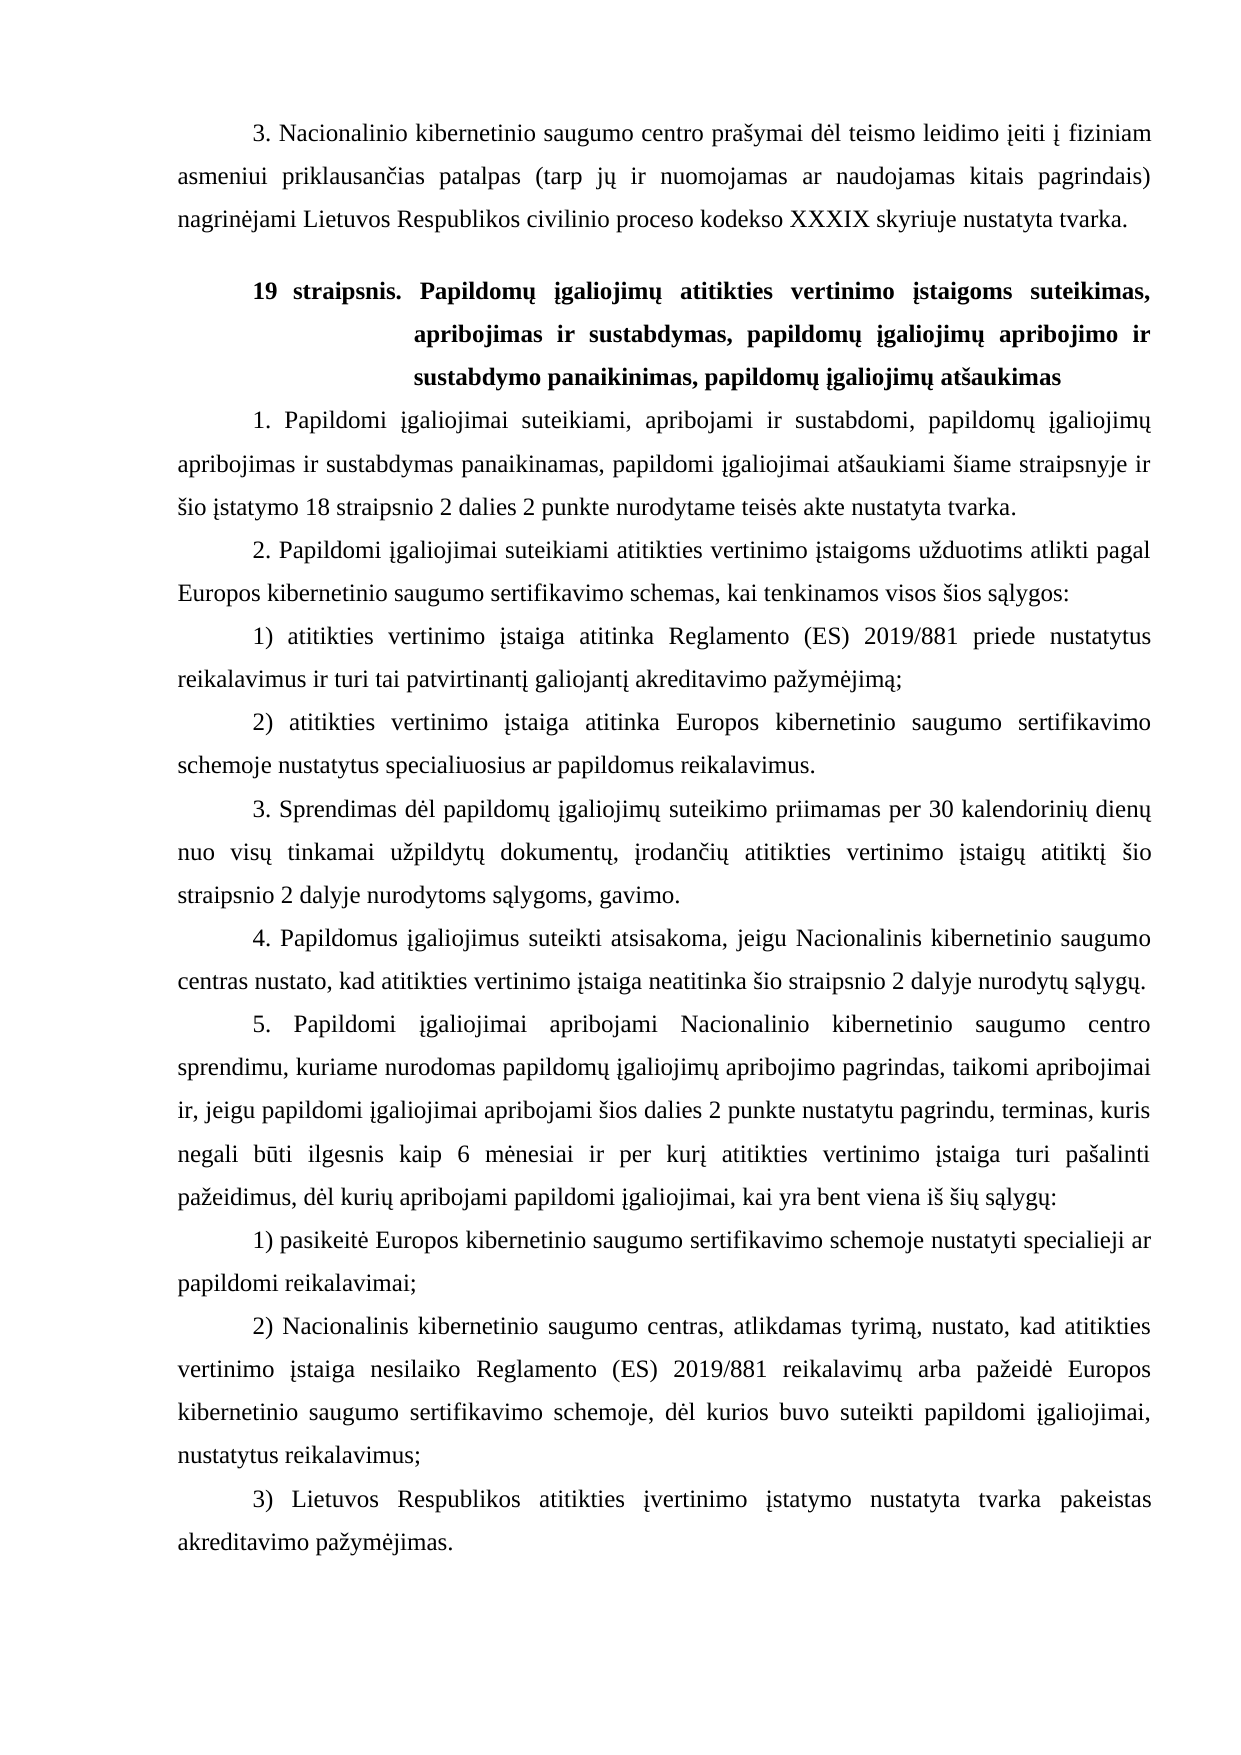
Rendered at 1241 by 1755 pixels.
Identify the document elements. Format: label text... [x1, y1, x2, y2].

text 3) Lietuvos Respublikos atitikties įvertinimo įstatymo nustatyta tvarka pakeistas akreditavimo pažymėjimas. [177, 1484, 1152, 1556]
text 2) Nacionalinis kibernetinio saugumo centras, atlikdamas tyrimą, nustato, kad atitikties vertinimo įstaiga nesilaiko Reglamento (ES) 2019/881 reikalavimų arba pažeidė Europos kibernetinio saugumo sertifikavimo schemoje, dėl kurios buvo suteikti papildomi įgaliojimai, nustatytus reikalavimus; [177, 1311, 1152, 1469]
text 19 straipsnis. Papildomų įgaliojimų atitikties vertinimo įstaigoms suteikimas, apribojimas ir sustabdymas, papildomų įgaliojimų apribojimo ir sustabdymo panaikinimas, papildomų įgaliojimų atšaukimas [252, 276, 1152, 391]
text 5. Papildomi įgaliojimai apribojami Nacionalinio kibernetinio saugumo centro sprendimu, kuriame nurodomas papildomų įgaliojimų apribojimo pagrindas, taikomi apribojimai ir, jeigu papildomi įgaliojimai apribojami šios dalies 2 punkte nustatytu pagrindu, terminas, kuris negali būti ilgesnis kaip 6 mėnesiai ir per kurį atitikties vertinimo įstaiga turi pašalinti pažeidimus, dėl kurių apribojami papildomi įgaliojimai, kai yra bent viena iš šių sąlygų: [177, 1009, 1152, 1211]
text 3. Sprendimas dėl papildomų įgaliojimų suteikimo priimamas per 30 kalendorinių dienų nuo visų tinkamai užpildytų dokumentų, įrodančių atitikties vertinimo įstaigų atitiktį šio straipsnio 2 dalyje nurodytoms sąlygoms, gavimo. [177, 794, 1152, 909]
text 4. Papildomus įgaliojimus suteikti atsisakoma, jeigu Nacionalinis kibernetinio saugumo centras nustato, kad atitikties vertinimo įstaiga neatitinka šio straipsnio 2 dalyje nurodytų sąlygų. [177, 923, 1152, 995]
text 1) atitikties vertinimo įstaiga atitinka Reglamento (ES) 2019/881 priede nustatytus reikalavimus ir turi tai patvirtinantį galiojantį akreditavimo pažymėjimą; [177, 621, 1152, 693]
text 1) pasikeitė Europos kibernetinio saugumo sertifikavimo schemoje nustatyti specialieji ar papildomi reikalavimai; [177, 1225, 1152, 1297]
text 1. Papildomi įgaliojimai suteikiami, apribojami ir sustabdomi, papildomų įgaliojimų apribojimas ir sustabdymas panaikinamas, papildomi įgaliojimai atšaukiami šiame straipsnyje ir šio įstatymo 18 straipsnio 2 dalies 2 punkte nurodytame teisės akte nustatyta tvarka. [177, 406, 1152, 521]
text 2) atitikties vertinimo įstaiga atitinka Europos kibernetinio saugumo sertifikavimo schemoje nustatytus specialiuosius ar papildomus reikalavimus. [177, 707, 1152, 779]
text 2. Papildomi įgaliojimai suteikiami atitikties vertinimo įstaigoms užduotims atlikti pagal Europos kibernetinio saugumo sertifikavimo schemas, kai tenkinamos visos šios sąlygos: [177, 535, 1152, 607]
text 3. Nacionalinio kibernetinio saugumo centro prašymai dėl teismo leidimo įeiti į fiziniam asmeniui priklausančias patalpas (tarp jų ir nuomojamas ar naudojamas kitais pagrindais) nagrinėjami Lietuvos Respublikos civilinio proceso kodekso XXXIX skyriuje nustatyta tvarka. [177, 118, 1152, 233]
